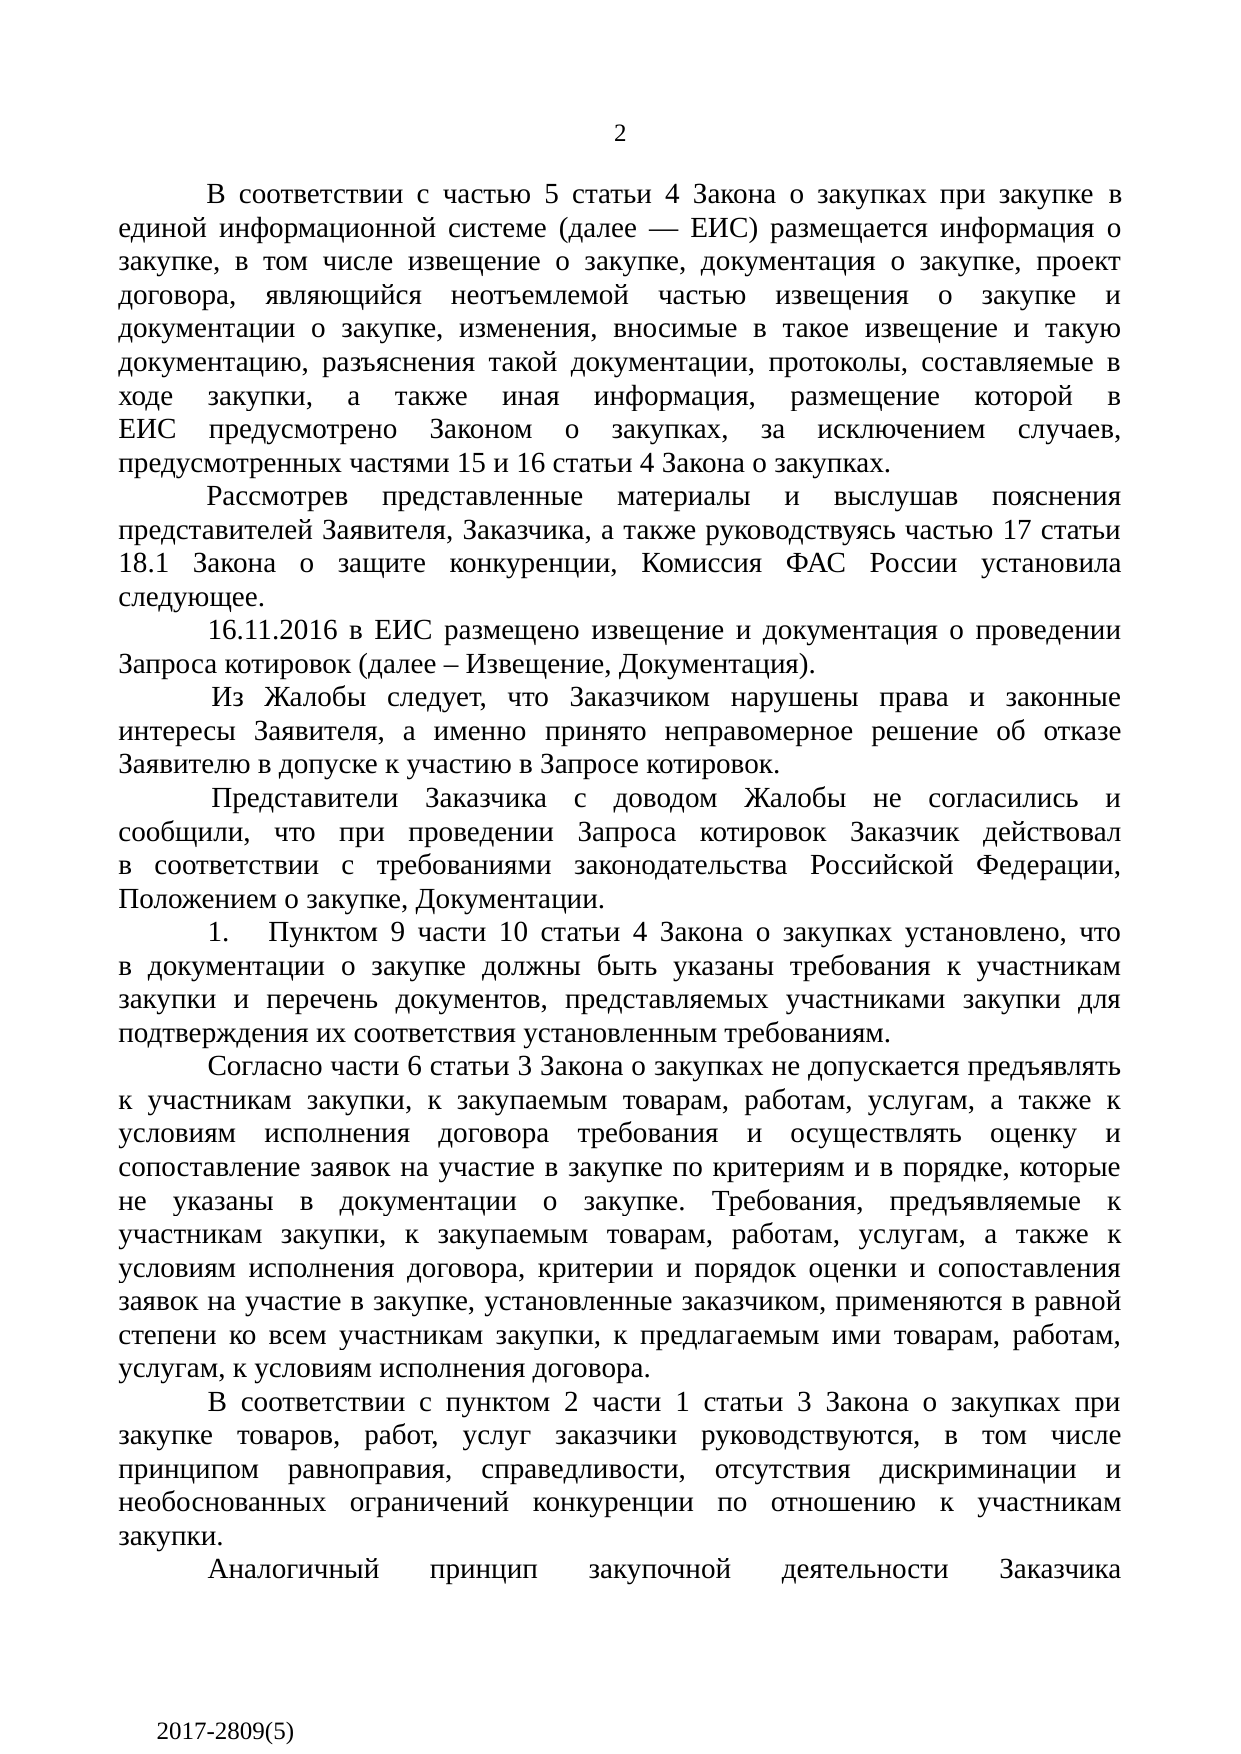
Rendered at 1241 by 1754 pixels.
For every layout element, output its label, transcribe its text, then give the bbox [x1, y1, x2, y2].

text Из Жалобы следует, что Заказчиком нарушены права и законные интересы Заявителя, а именно принято неправомерное решение об отказе Заявителю в допуске к участию в Запросе котировок. [118, 679, 1122, 780]
text Аналогичный принцип закупочной деятельности Заказчика [118, 1552, 1122, 1585]
list Пунктом 9 части 10 статьи 4 Закона о закупках установлено, что в документации о закупке должны быть указаны требования к участникам закупки и перечень документов, представляемых участниками закупки для подтверждения их соответствия установленным требованиям. [118, 914, 1122, 1048]
text Согласно части 6 статьи 3 Закона о закупках не допускается предъявлять к участникам закупки, к закупаемым товарам, работам, услугам, а также к условиям исполнения договора требования и осуществлять оценку и сопоставление заявок на участие в закупке по критериям и в порядке, которые не указаны в документации о закупке. Требования, предъявляемые к участникам закупки, к закупаемым товарам, работам, услугам, а также к условиям исполнения договора, критерии и порядок оценки и сопоставления заявок на участие в закупке, установленные заказчиком, применяются в равной степени ко всем участникам закупки, к предлагаемым ими товарам, работам, услугам, к условиям исполнения договора. [118, 1048, 1122, 1384]
text 16.11.2016 в ЕИС размещено извещение и документация о проведении Запроса котировок (далее – Извещение, Документация). [118, 612, 1122, 679]
text Представители Заказчика с доводом Жалобы не согласились и сообщили, что при проведении Запроса котировок Заказчик действовал в соответствии с требованиями законодательства Российской Федерации, Положением о закупке, Документации. [118, 780, 1122, 914]
text Рассмотрев представленные материалы и выслушав пояснения представителей Заявителя, Заказчика, а также руководствуясь частью 17 статьи 18.1 Закона о защите конкуренции, Комиссия ФАС России установила следующее. [118, 478, 1122, 612]
text В соответствии с пунктом 2 части 1 статьи 3 Закона о закупках при закупке товаров, работ, услуг заказчики руководствуются, в том числе принципом равноправия, справедливости, отсутствия дискриминации и необоснованных ограничений конкуренции по отношению к участникам закупки. [118, 1384, 1122, 1552]
text В соответствии с частью 5 статьи 4 Закона о закупках при закупке в единой информационной системе (далее — ЕИС) размещается информация о закупке, в том числе извещение о закупке, документация о закупке, проект договора, являющийся неотъемлемой частью извещения о закупке и документации о закупке, изменения, вносимые в такое извещение и такую документацию, разъяснения такой документации, протоколы, составляемые в ходе закупки, а также иная информация, размещение которой в ЕИС предусмотрено Законом о закупках, за исключением случаев, предусмотренных частями 15 и 16 статьи 4 Закона о закупках. [118, 176, 1122, 478]
